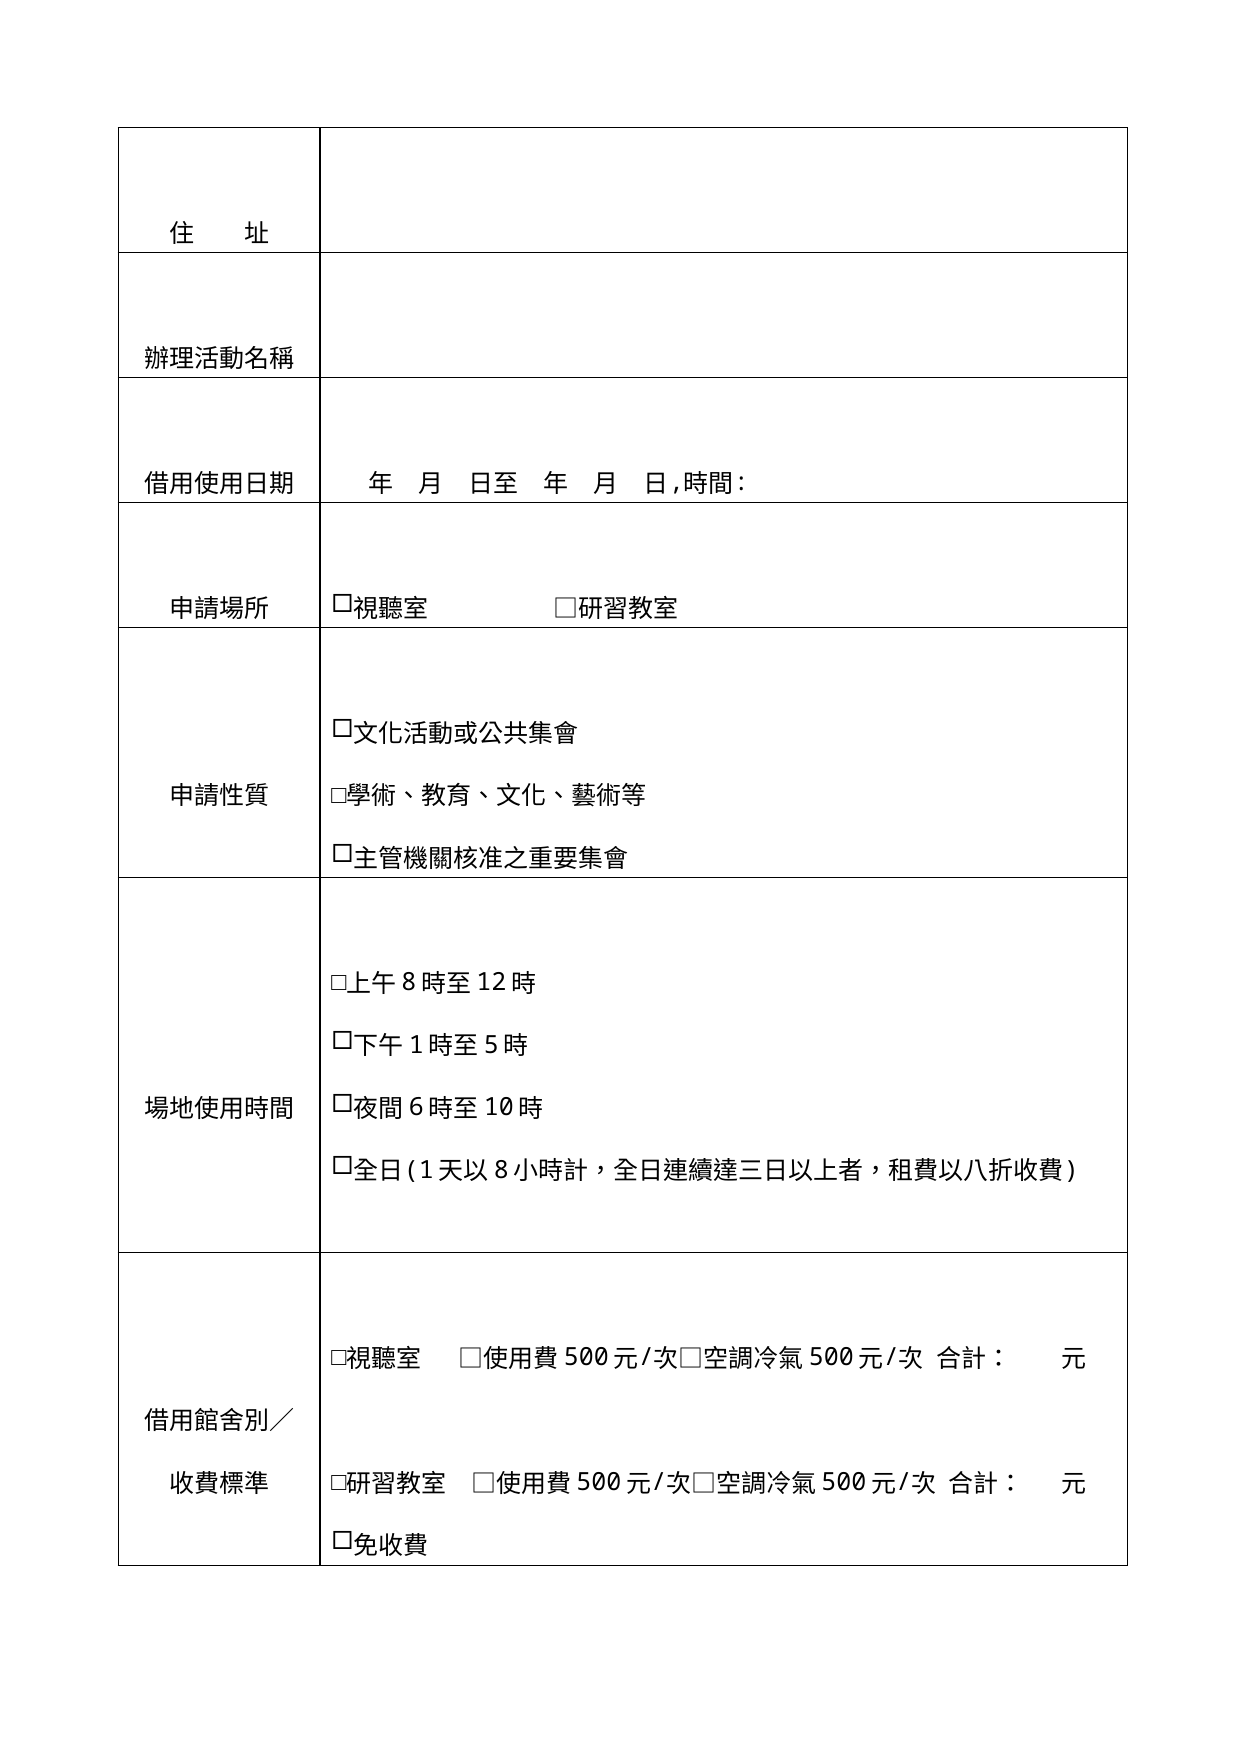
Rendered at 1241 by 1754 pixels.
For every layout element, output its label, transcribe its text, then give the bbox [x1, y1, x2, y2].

table_cell 申請性質 [119, 628, 319, 877]
table_cell 視聽室 □研習教室 [321, 503, 1127, 627]
table_cell [321, 253, 1127, 377]
table_cell [321, 128, 1127, 252]
table_cell 借用館舍別／ 收費標準 [119, 1253, 319, 1564]
table_cell 場地使用時間 [119, 878, 319, 1252]
table_cell 辦理活動名稱 [119, 253, 319, 377]
table_cell □視聽室 □使用費500元/次□空調冷氣500元/次 合計： 元 □研習教室 □使用費500元/次□空調冷氣500元/次 合計： 元 免收費 [321, 1253, 1127, 1564]
table_cell 年 月 日至 年 月 日,時間: [321, 378, 1127, 502]
table_cell 申請場所 [119, 503, 319, 627]
table_cell 住 址 [119, 128, 319, 252]
table_cell 文化活動或公共集會 □學術、教育、文化、藝術等 主管機關核准之重要集會 [321, 628, 1127, 877]
table_cell □上午8時至12時 下午1時至5時 夜間6時至10時 全日(1天以8小時計，全日連續達三日以上者，租費以八折收費) [321, 878, 1127, 1252]
table_cell 借用使用日期 [119, 378, 319, 502]
